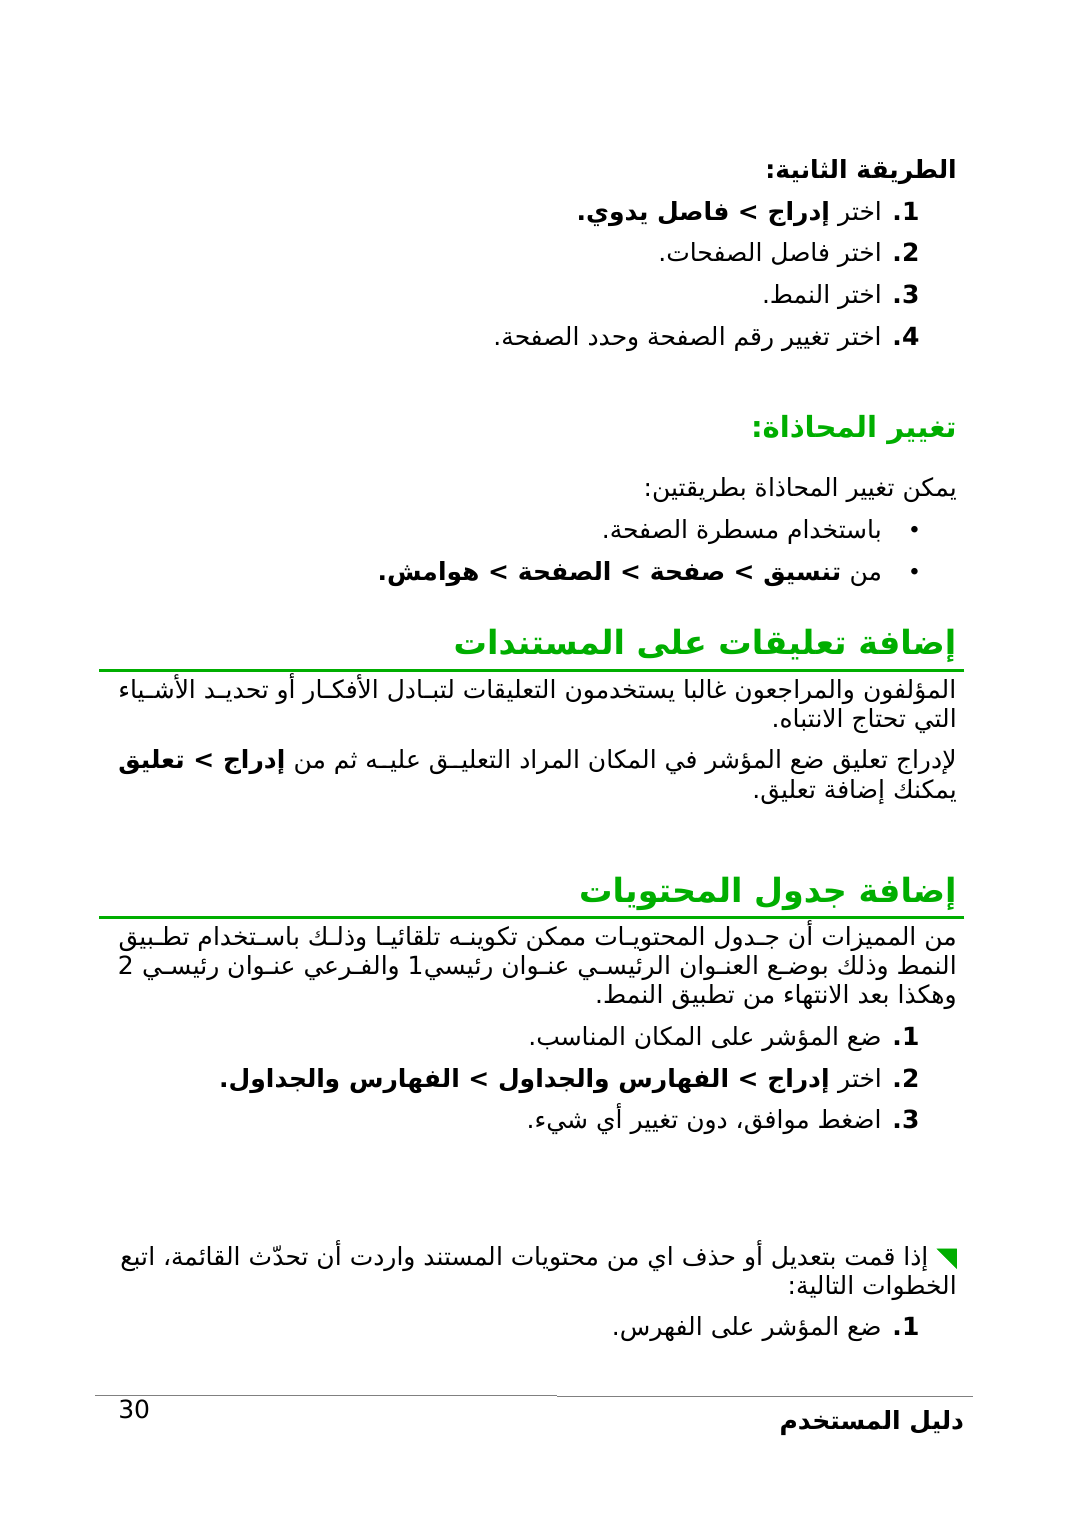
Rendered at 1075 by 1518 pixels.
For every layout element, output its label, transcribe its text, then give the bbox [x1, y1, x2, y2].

list اختر إدراج > الفهارس والجداول > الفهارس والجداول. [118, 1064, 919, 1093]
text الطريقة الثانية: [118, 155, 957, 184]
text المؤلفون والمراجعون غالبا يستخدمون التعليقات لتبادل الأفكار أو تحديد الأشياء التي تحتاج الانتباه. [118, 675, 957, 733]
list ضع المؤشر على المكان المناسب. [118, 1022, 919, 1052]
list اختر تغيير رقم الصفحة وحدد الصفحة. [118, 322, 919, 351]
list من تنسيق > صفحة > الصفحة > هوامش. [118, 557, 919, 586]
list اختر فاصل الصفحات. [118, 238, 919, 268]
text يمكن تغيير المحاذاة بطريقتين: [118, 473, 957, 503]
subtitle إضافة جدول المحتويات [118, 871, 957, 910]
text تغيير المحاذاة: [118, 410, 957, 444]
list ضع المؤشر على الفهرس. [118, 1312, 919, 1342]
list اضغط موافق، دون تغيير أي شيء. [118, 1106, 919, 1135]
text من المميزات أن جدول المحتويات ممكن تكوينه تلقائيا وذلك باستخدام تطبيق النمط وذلك بوضع العنوان الرئيسي عنوان رئيسي1 والفرعي عنوان رئيسي 2 وهكذا بعد الانتهاء من تطبيق النمط. [118, 922, 957, 1010]
list اختر النمط. [118, 280, 919, 309]
list اختر إدراج > فاصل يدوي. [118, 197, 919, 226]
text لإدراج تعليق ضع المؤشر في المكان المراد التعليق عليه ثم من إدراج > تعليق يمكنك إضافة تعليق. [118, 746, 957, 804]
list باستخدام مسطرة الصفحة. [118, 515, 919, 544]
subtitle إضافة تعليقات على المستندات [118, 623, 957, 662]
text  إذا قمت بتعديل أو حذف اي من محتويات المستند واردت أن تحدّث القائمة، اتبع الخطوات التالية: [118, 1242, 957, 1300]
